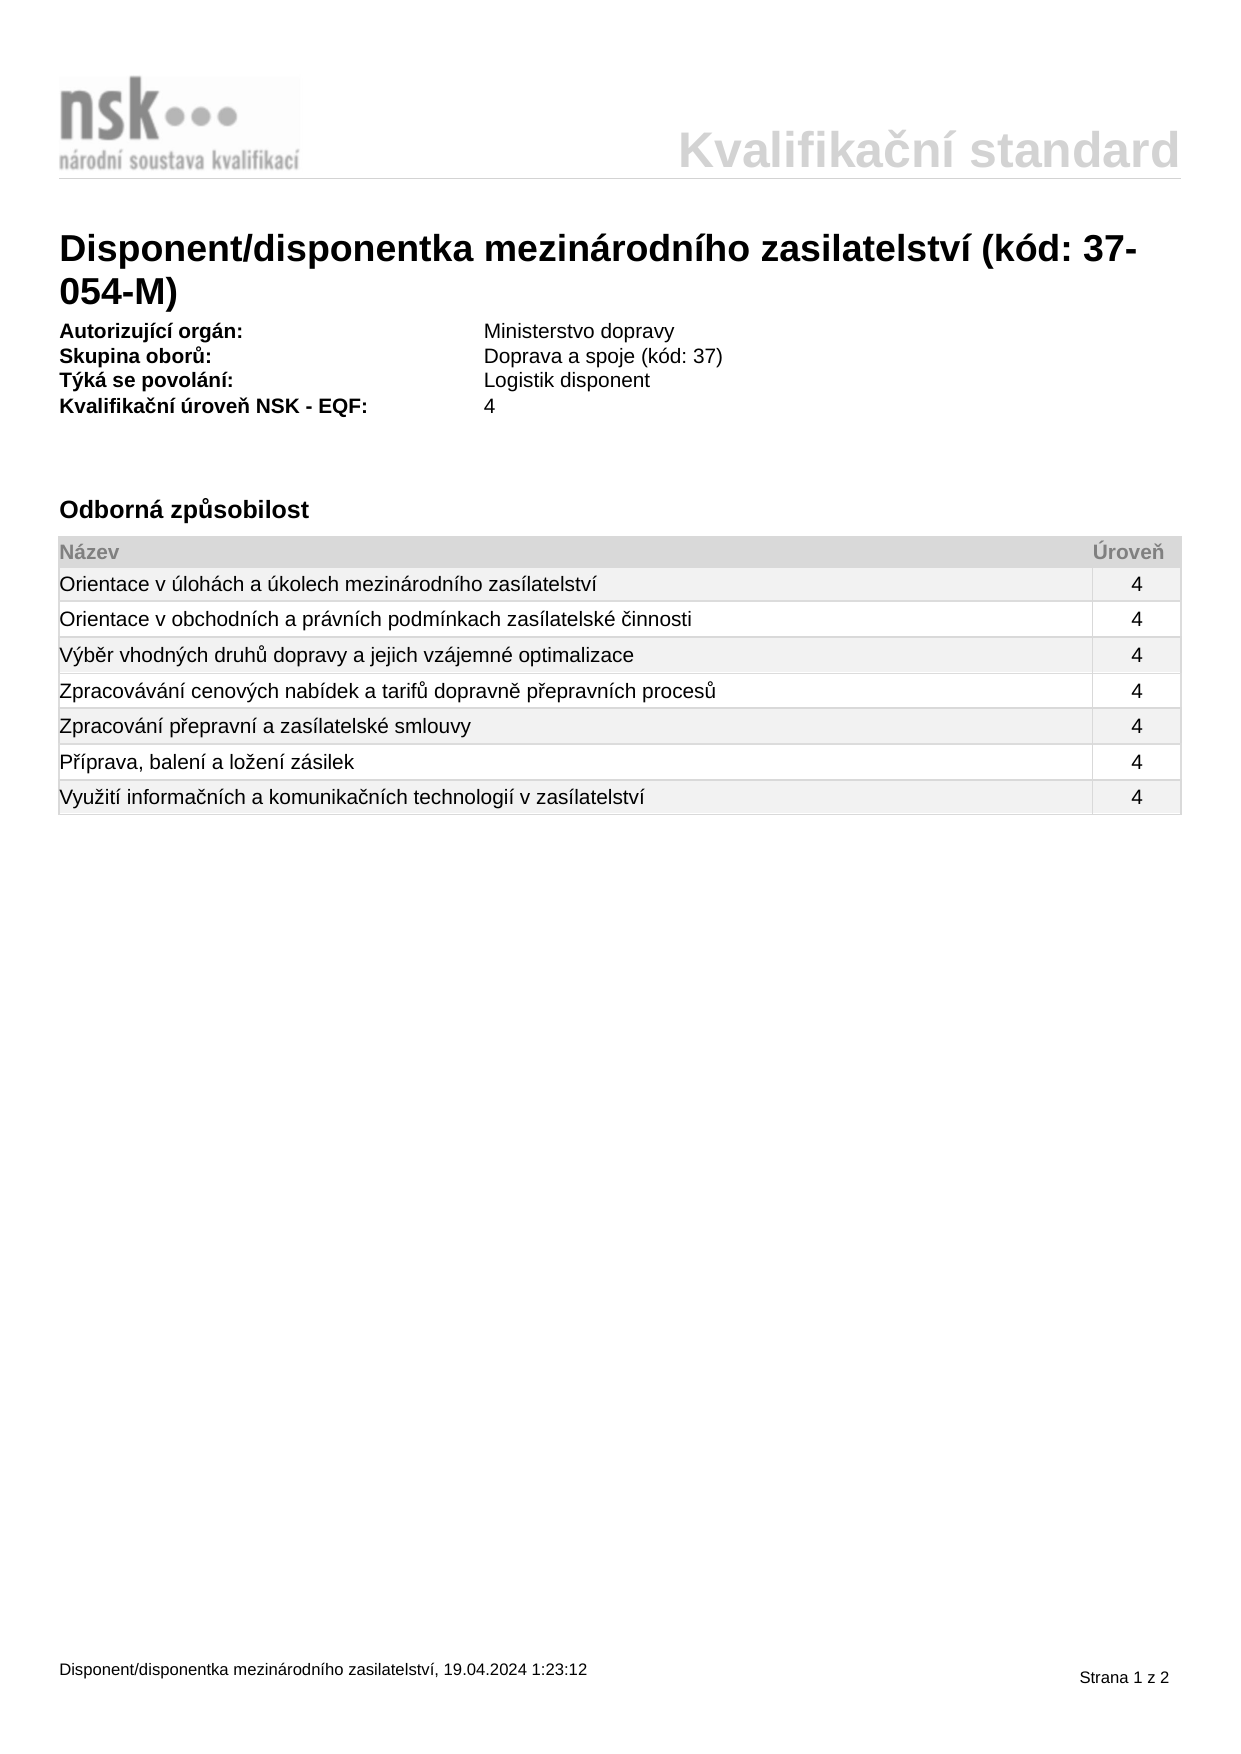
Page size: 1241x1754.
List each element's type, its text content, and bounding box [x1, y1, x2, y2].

table_cell 4 [1093, 745, 1180, 779]
table_cell Příprava, balení a ložení zásilek [60, 745, 1092, 779]
table_cell Název [60, 538, 1092, 566]
picture [58, 59, 621, 172]
table_cell Skupina oborů: [59, 344, 483, 368]
table_cell [862, 524, 1093, 536]
table_cell [59, 313, 483, 319]
table_cell [862, 1114, 1093, 1387]
table_cell [1169, 1114, 1181, 1387]
table_cell [59, 1114, 483, 1387]
table_cell 4 [1093, 781, 1180, 813]
table_cell [626, 196, 862, 224]
table_cell [620, 196, 626, 224]
table_cell [59, 179, 1181, 196]
table_cell [484, 418, 620, 489]
table_cell [620, 815, 626, 1113]
table_header Kvalifikační standard [626, 59, 1181, 178]
table_cell Orientace v úlohách a úkolech mezinárodního zasílatelství [60, 568, 1092, 600]
table_cell [626, 1114, 862, 1387]
table_header [621, 59, 626, 172]
table_cell [484, 196, 620, 224]
table_cell [862, 418, 1093, 489]
table_cell [59, 196, 483, 224]
table_cell [59, 1387, 483, 1659]
table_cell Týká se povolání: [59, 368, 483, 392]
table_cell [484, 313, 620, 319]
table_cell [626, 1387, 862, 1659]
table_cell [1169, 418, 1181, 489]
table_cell [1093, 1387, 1169, 1659]
table_cell Zpracování přepravní a zasílatelské smlouvy [60, 709, 1092, 743]
table_cell Doprava a spoje (kód: 37) [484, 344, 1181, 368]
table_cell [484, 1114, 620, 1387]
table_cell [59, 172, 483, 178]
table_cell [1093, 196, 1169, 224]
table_cell [1093, 815, 1169, 1113]
table_cell [484, 524, 620, 536]
table_cell [1169, 1660, 1181, 1696]
table_cell [1169, 815, 1181, 1113]
table_cell Zpracovávání cenových nabídek a tarifů dopravně přepravních procesů [60, 674, 1092, 707]
table_cell Logistik disponent [484, 368, 1181, 393]
table_cell 4 [1093, 674, 1180, 707]
table_cell [626, 313, 862, 319]
table_cell Úroveň [1093, 538, 1180, 566]
table_cell [626, 815, 862, 1113]
table_cell [59, 418, 483, 489]
table_cell Výběr vhodných druhů dopravy a jejich vzájemné optimalizace [60, 638, 1092, 672]
table_cell [862, 815, 1093, 1113]
table_cell [1169, 196, 1181, 224]
table_cell [620, 1114, 626, 1387]
table_cell 4 [1093, 602, 1180, 636]
table_cell [484, 1387, 620, 1659]
table_cell [484, 815, 620, 1113]
table_cell Disponent/disponentka mezinárodního zasilatelství (kód: 37-054-M) [59, 224, 1181, 313]
table_cell Autorizující orgán: [59, 319, 483, 343]
table_cell [1093, 418, 1169, 489]
table_cell 4 [484, 394, 1181, 417]
table_cell Odborná způsobilost [59, 490, 1181, 524]
table_cell 4 [1093, 638, 1180, 672]
table_cell [862, 313, 1093, 319]
table_cell Disponent/disponentka mezinárodního zasilatelství, 19.04.2024 1:23:12 [59, 1660, 862, 1696]
table_cell Ministerstvo dopravy [484, 319, 1181, 344]
table_cell Strana 1 z 2 [862, 1660, 1169, 1696]
table_cell [620, 418, 626, 489]
table_cell [626, 524, 862, 536]
table_cell [484, 172, 620, 178]
table_cell [620, 1387, 626, 1659]
table_cell Kvalifikační úroveň NSK - EQF: [59, 394, 483, 417]
table_cell 4 [1093, 709, 1180, 743]
table_cell [1093, 1114, 1169, 1387]
table_cell [59, 815, 483, 1113]
table_cell [1169, 313, 1181, 319]
table_cell Orientace v obchodních a právních podmínkach zasílatelské činnosti [60, 602, 1092, 636]
table_cell 4 [1093, 568, 1180, 600]
table_cell [1093, 313, 1169, 319]
table_cell Využití informačních a komunikačních technologií v zasílatelství [60, 781, 1092, 813]
table_cell [862, 1387, 1093, 1659]
table_cell [59, 524, 483, 536]
table_cell [1093, 524, 1169, 536]
table_cell [1169, 524, 1181, 536]
table_cell [626, 418, 862, 489]
table_cell [862, 196, 1093, 224]
table_cell [620, 524, 626, 536]
table_cell [1169, 1387, 1181, 1659]
